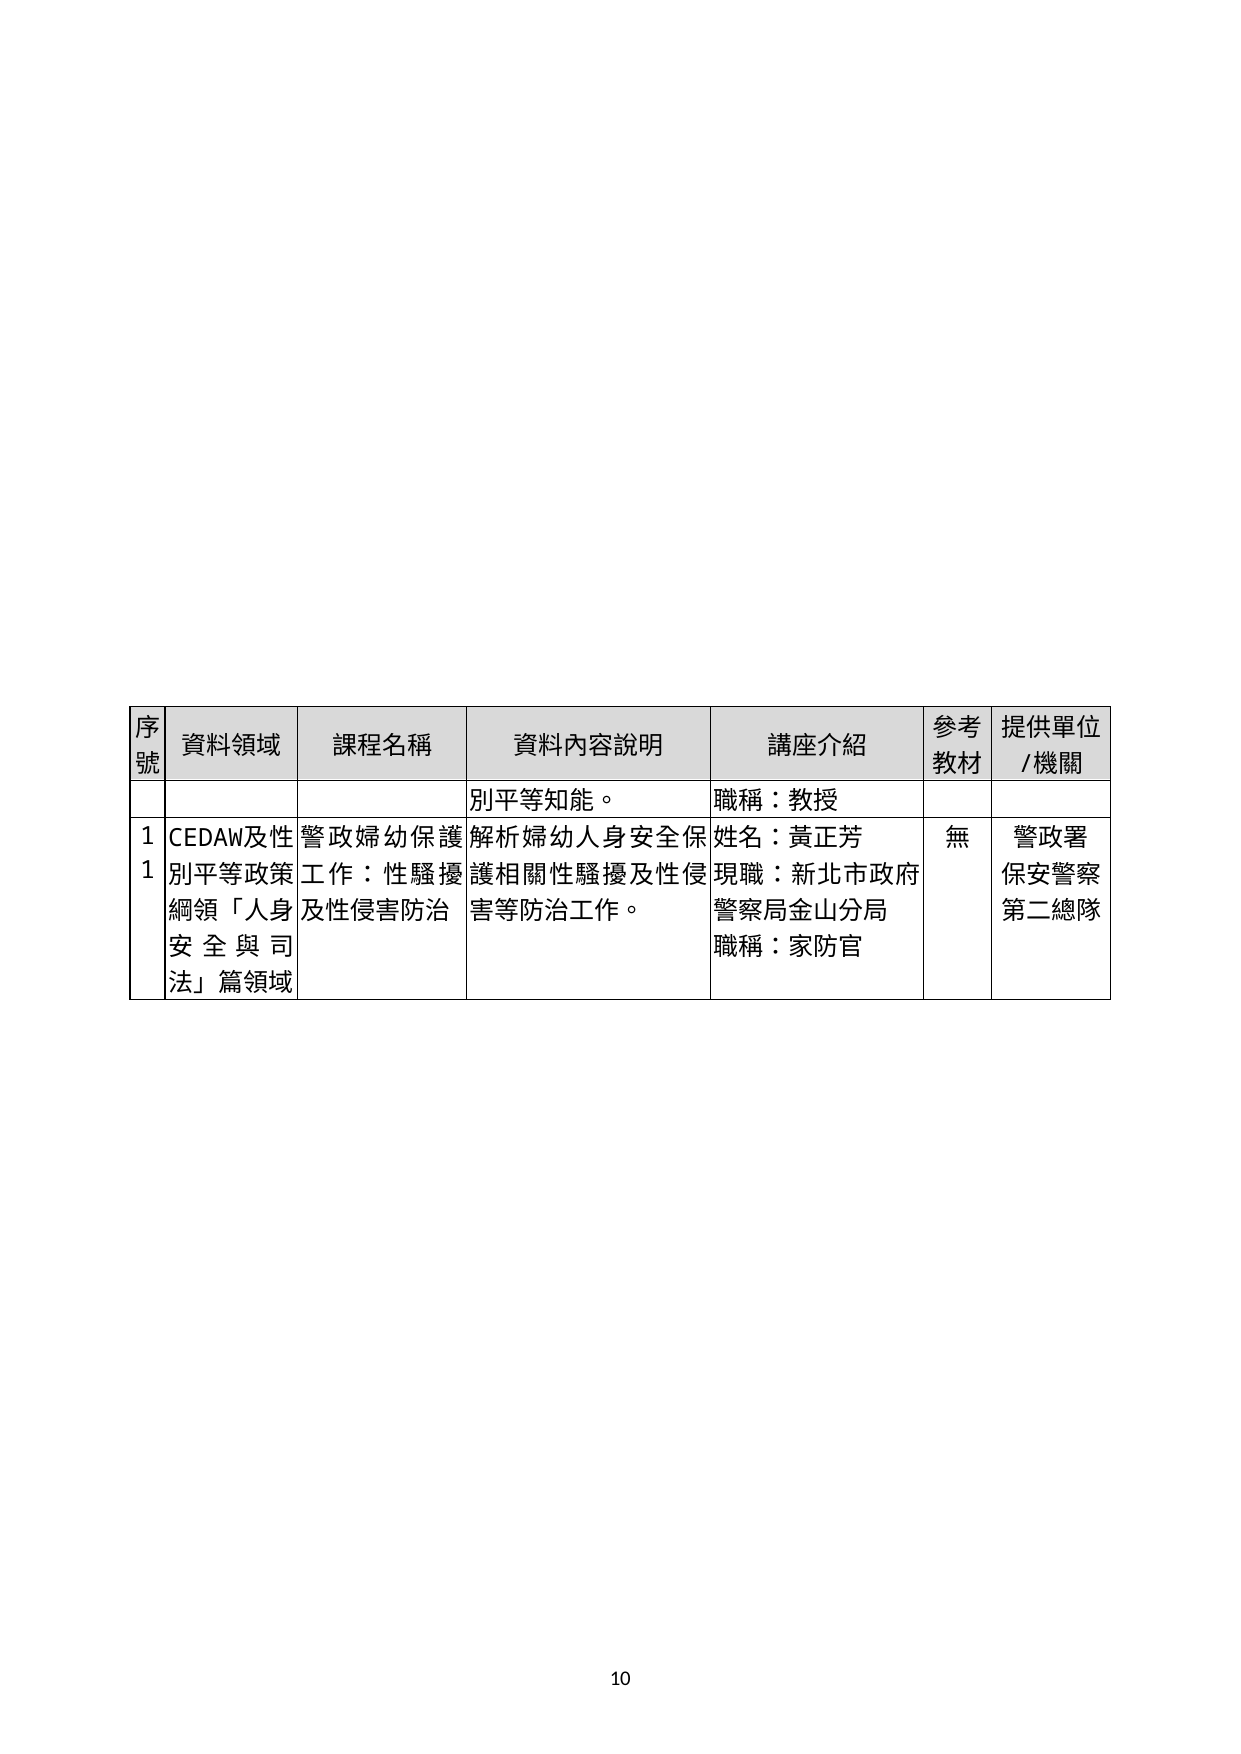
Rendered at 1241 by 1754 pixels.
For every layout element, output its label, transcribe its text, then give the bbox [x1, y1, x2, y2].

table_cell 姓名：黃正芳 現職：新北市政府警察局金山分局 職稱：家防官 [711, 818, 923, 999]
table_header 提供單位/機關 [992, 707, 1110, 779]
table_header 參考教材 [924, 707, 991, 779]
table_cell [131, 781, 164, 817]
table_cell 警政婦幼保護工作：性騷擾及性侵害防治 [298, 818, 466, 999]
table_cell [166, 781, 297, 817]
table_header 序號 [131, 707, 164, 779]
table_cell 無 [924, 818, 991, 999]
table_header 資料內容說明 [467, 707, 710, 779]
table_cell 警政署 保安警察第二總隊 [992, 818, 1110, 999]
table_cell [924, 781, 991, 817]
table_cell 職稱：教授 [711, 781, 923, 817]
table_cell [992, 781, 1110, 817]
table_cell [298, 781, 466, 817]
table_header 資料領域 [166, 707, 297, 779]
table_cell CEDAW及性別平等政策綱領「人身安全與司法」篇領域 [166, 818, 297, 999]
table_cell 解析婦幼人身安全保護相關性騷擾及性侵害等防治工作。 [467, 818, 710, 999]
table_header 課程名稱 [298, 707, 466, 779]
table_cell 別平等知能。 [467, 781, 710, 817]
table_cell 11 [131, 818, 164, 999]
table_header 講座介紹 [711, 707, 923, 779]
